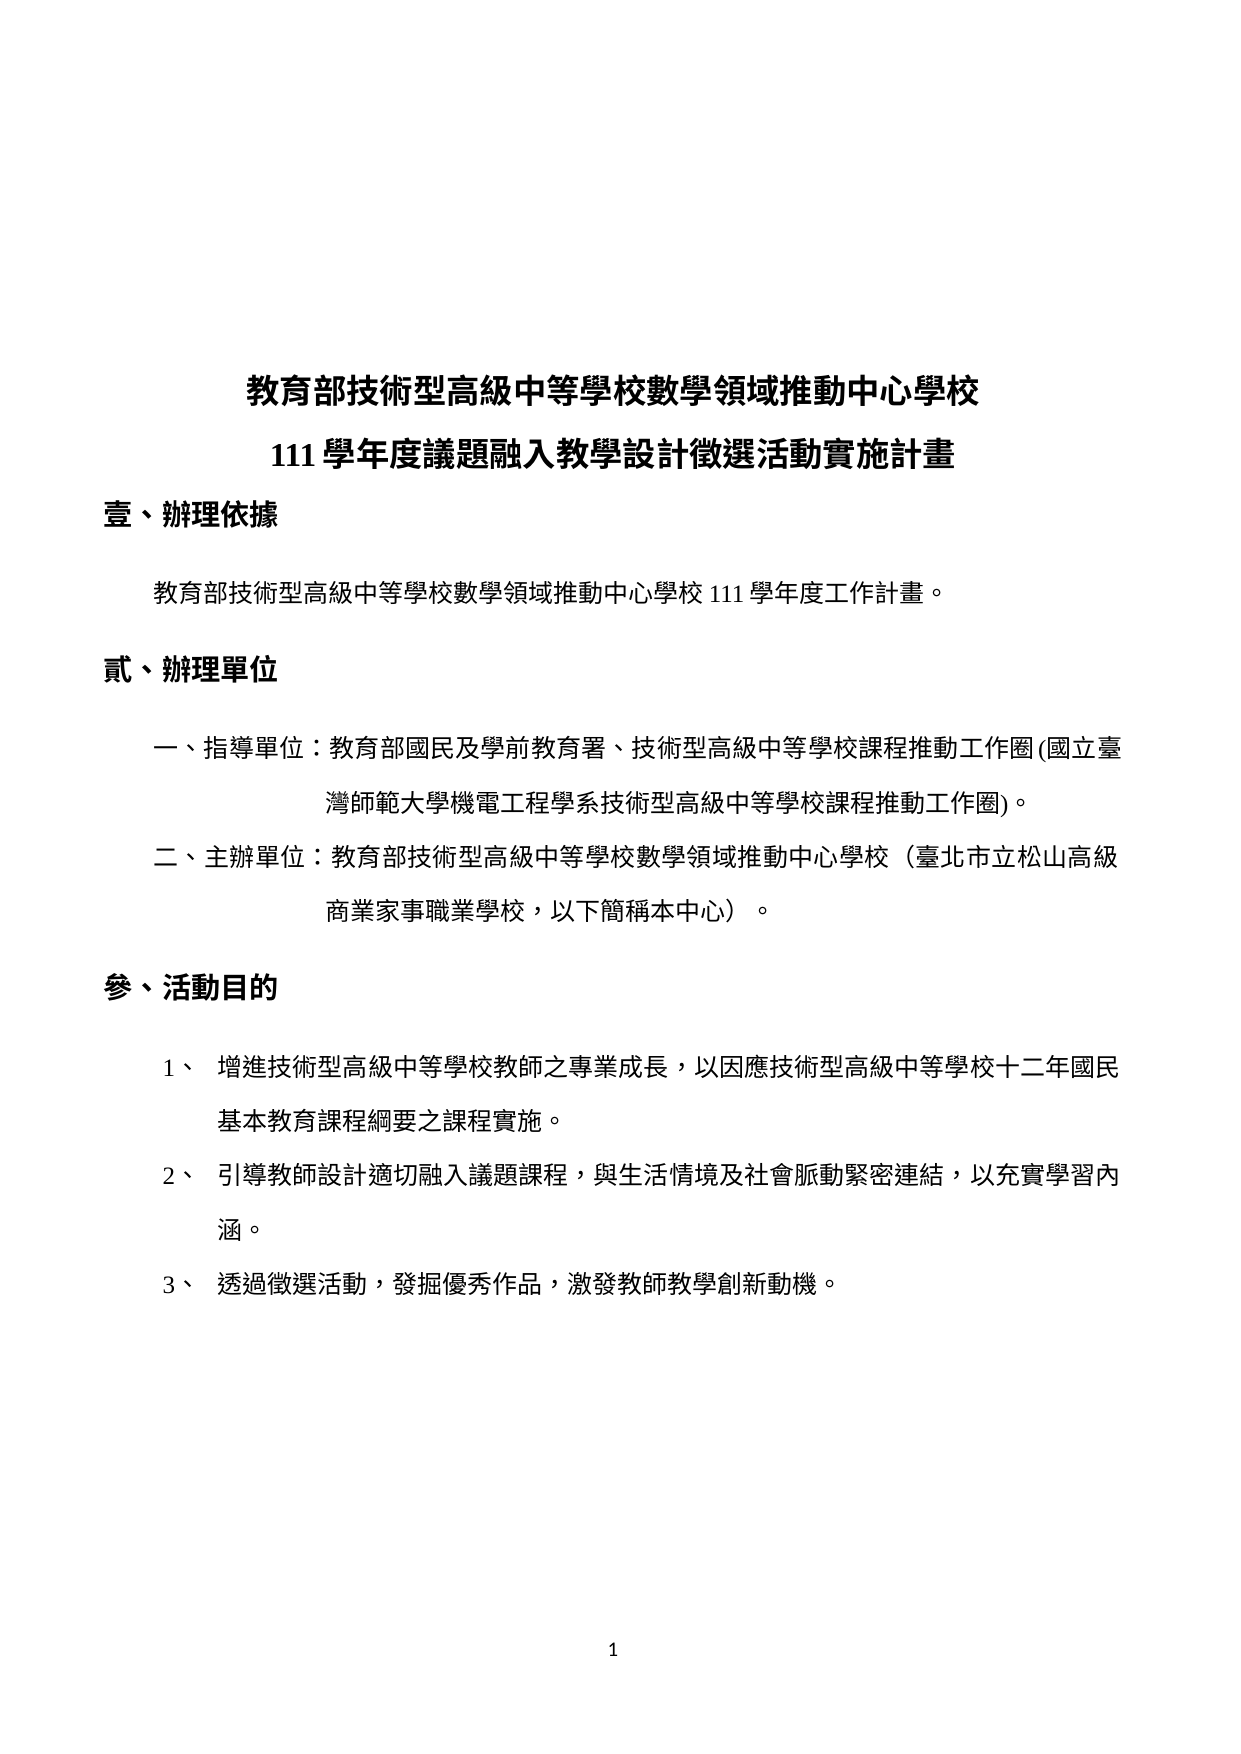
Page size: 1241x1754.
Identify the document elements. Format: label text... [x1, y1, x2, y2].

text 教育部技術型高級中等學校數學領域推動中心學校 [103, 347, 1122, 410]
list 透過徵選活動，發掘優秀作品，激發教師教學創新動機。 [162, 1264, 1122, 1301]
text 教育部技術型高級中等學校數學領域推動中心學校111學年度工作計畫。 [153, 573, 1122, 609]
list 增進技術型高級中等學校教師之專業成長，以因應技術型高級中等學校十二年國民基本教育課程綱要之課程實施。 [162, 1047, 1122, 1138]
text 111學年度議題融入教學設計徵選活動實施計畫 [103, 410, 1122, 472]
text 參、活動目的 [103, 965, 1122, 1007]
list 引導教師設計適切融入議題課程，與生活情境及社會脈動緊密連結，以充實學習內涵。 [162, 1156, 1122, 1246]
text 壹、辦理依據 [103, 491, 1122, 533]
text 一、指導單位：教育部國民及學前教育署、技術型高級中等學校課程推動工作圈(國立臺灣師範大學機電工程學系技術型高級中等學校課程推動工作圈)。 [153, 729, 1122, 819]
text 二、主辦單位：教育部技術型高級中等學校數學領域推動中心學校（臺北市立松山高級商業家事職業學校，以下簡稱本中心）。 [153, 837, 1122, 928]
text 貳、辦理單位 [103, 646, 1122, 689]
